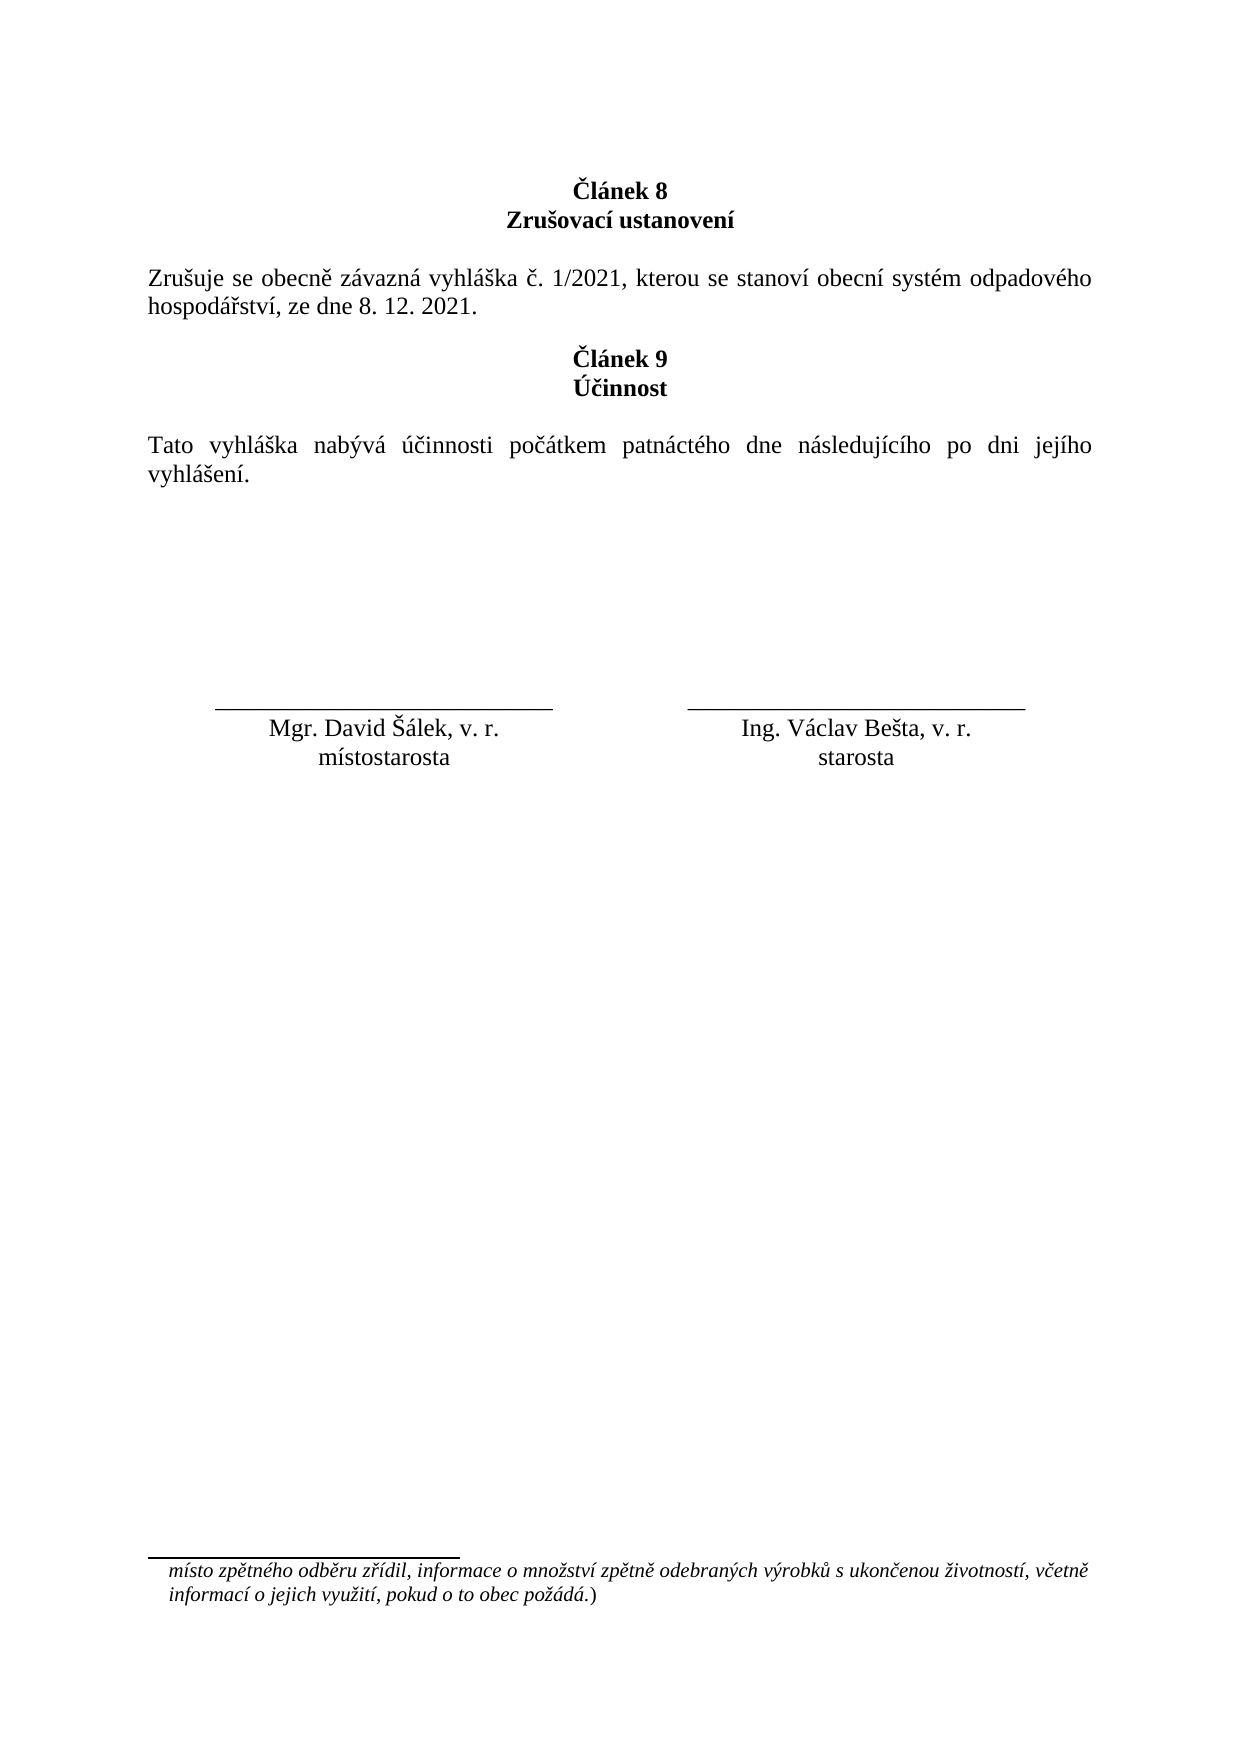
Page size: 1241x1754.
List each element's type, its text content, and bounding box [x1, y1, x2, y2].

table_header ___________________________ [620, 684, 1092, 713]
text Zrušuje se obecně závazná vyhláška č. 1/2021, kterou se stanoví obecní systém odpadového hospodářství, ze dne 8. 12. 2021. [148, 263, 1092, 320]
text Zrušovací ustanovení [148, 205, 1092, 234]
text Tato vyhláška nabývá účinnosti počátkem patnáctého dne následujícího po dni jejího vyhlášení. [148, 431, 1092, 512]
table_header ___________________________ [148, 684, 620, 713]
text Článek 9 [148, 344, 1092, 373]
text Článek 8 [148, 176, 1092, 205]
table_cell Ing. Václav Bešta, v. r. starosta [620, 713, 1092, 770]
text místo zpětného odběru zřídil, informace o množství zpětně odebraných výrobků s ukončenou životností, včetně informací o jejich využití, pokud o to obec požádá.) [148, 1558, 1092, 1606]
text Účinnost [148, 373, 1092, 402]
table_cell Mgr. David Šálek, v. r. místostarosta [148, 713, 620, 770]
